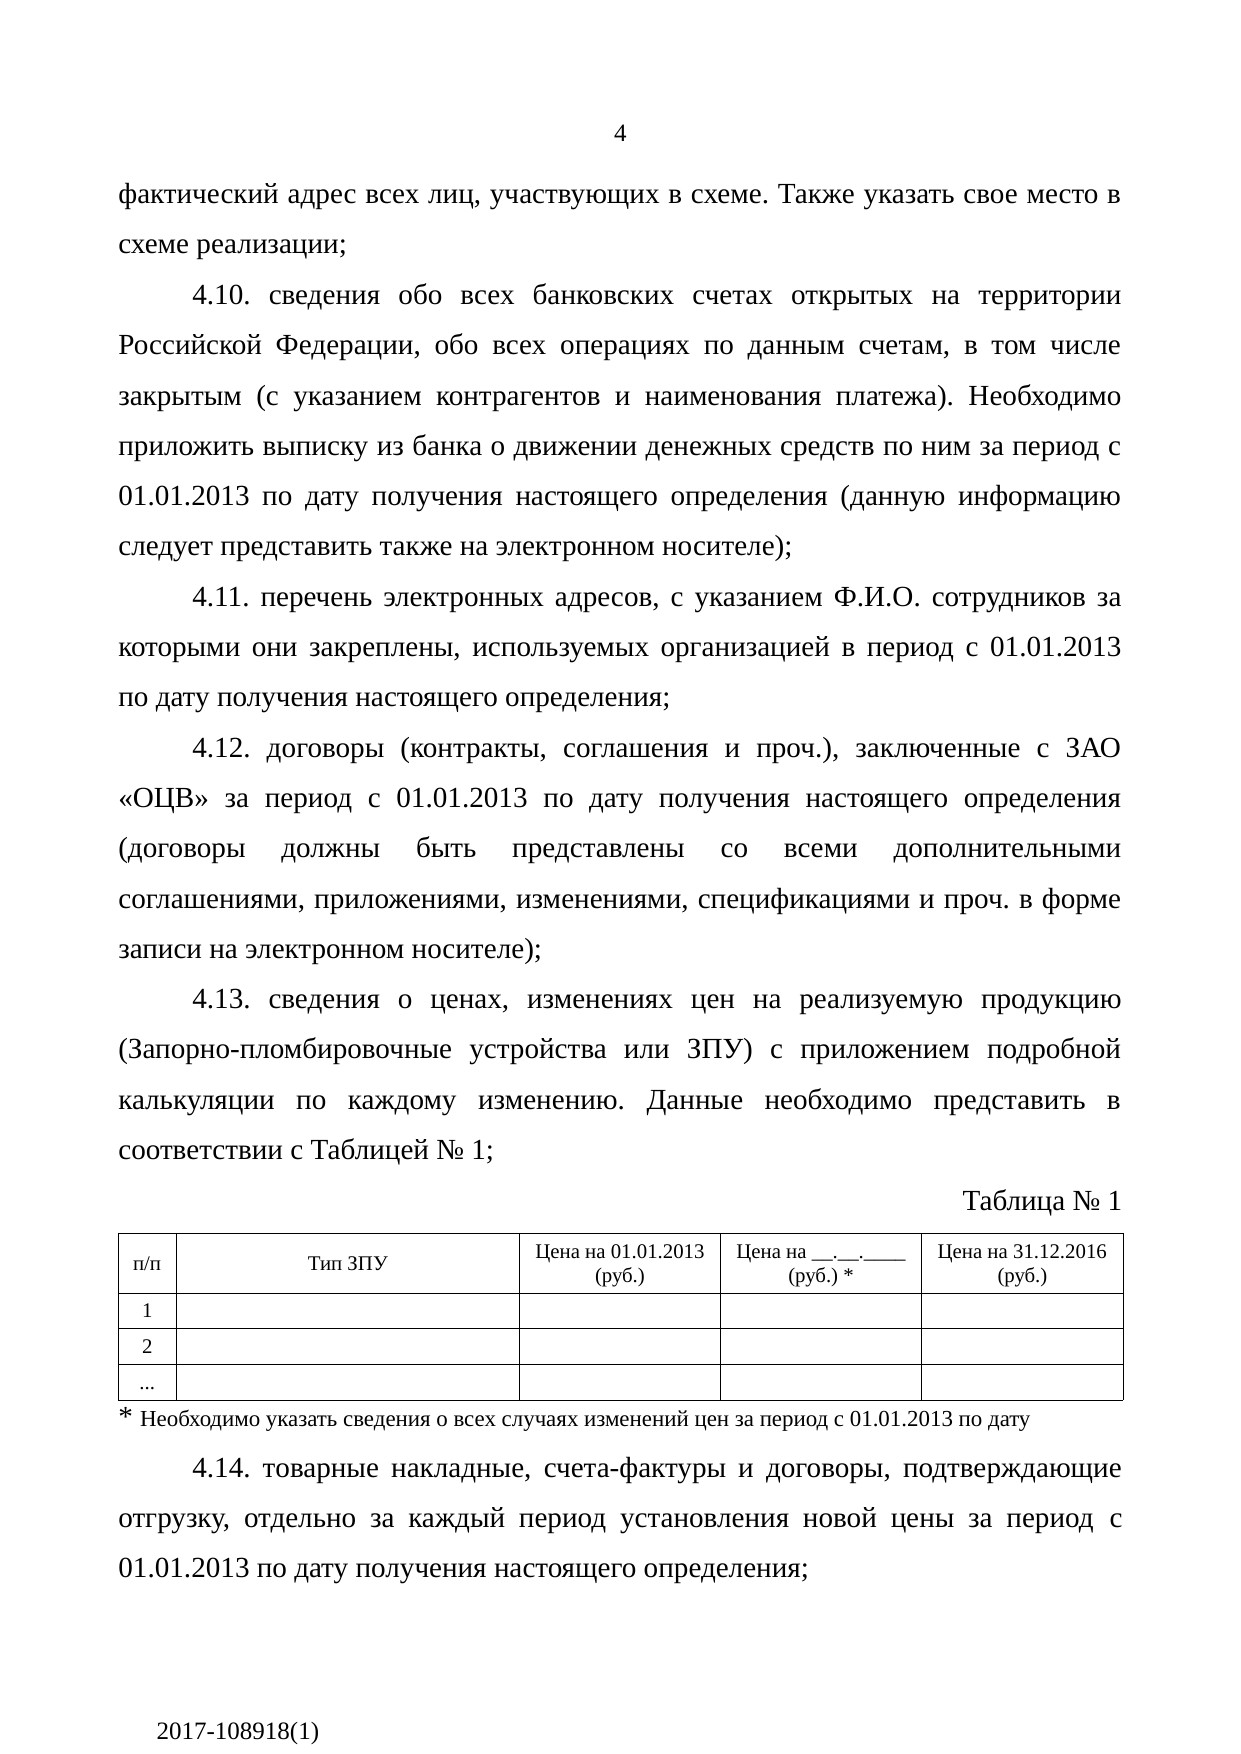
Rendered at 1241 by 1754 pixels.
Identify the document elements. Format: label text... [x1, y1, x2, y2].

text фактический адрес всех лиц, участвующих в схеме. Также указать свое место в схеме реализации; [118, 176, 1122, 260]
table_cell [177, 1329, 519, 1364]
table_cell [922, 1329, 1123, 1364]
table_header п/п [119, 1234, 176, 1293]
table_cell [177, 1365, 519, 1399]
table_header Цена на __.__.____ (руб.) * [721, 1234, 921, 1293]
table_cell [721, 1294, 921, 1328]
table_cell [721, 1329, 921, 1364]
text 4.10. сведения обо всех банковских счетах открытых на территории Российской Федерации, обо всех операциях по данным счетам, в том числе закрытым (с указанием контрагентов и наименования платежа). Необходимо приложить выписку из банка о движении денежных средств по ним за период с 01.01.2013 по дату получения настоящего определения (данную информацию следует представить также на электронном носителе); [118, 277, 1122, 562]
text * Необходимо указать сведения о всех случаях изменений цен за период с 01.01.2013 по дату [118, 1401, 1122, 1433]
table_cell 2 [119, 1329, 176, 1364]
table_cell [177, 1294, 519, 1328]
table_cell ... [119, 1365, 176, 1399]
table_cell 1 [119, 1294, 176, 1328]
text 4.13. сведения о ценах, изменениях цен на реализуемую продукцию (Запорно-пломбировочные устройства или ЗПУ) с приложением подробной калькуляции по каждому изменению. Данные необходимо представить в соответствии с Таблицей № 1; [118, 981, 1122, 1166]
text 4.12. договоры (контракты, соглашения и проч.), заключенные с ЗАО «ОЦВ» за период с 01.01.2013 по дату получения настоящего определения (договоры должны быть представлены со всеми дополнительными соглашениями, приложениями, изменениями, спецификациями и проч. в форме записи на электронном носителе); [118, 730, 1122, 964]
text Таблица № 1 [118, 1183, 1122, 1216]
table_cell [520, 1329, 720, 1364]
text 4.11. перечень электронных адресов, с указанием Ф.И.О. сотрудников за которыми они закреплены, используемых организацией в период с 01.01.2013 по дату получения настоящего определения; [118, 579, 1122, 713]
table_header Цена на 31.12.2016 (руб.) [922, 1234, 1123, 1293]
table_cell [520, 1365, 720, 1399]
table_header Цена на 01.01.2013 (руб.) [520, 1234, 720, 1293]
text 4.14. товарные накладные, счета-фактуры и договоры, подтверждающие отгрузку, отдельно за каждый период установления новой цены за период с 01.01.2013 по дату получения настоящего определения; [118, 1450, 1122, 1584]
table_cell [721, 1365, 921, 1399]
table_header Тип ЗПУ [177, 1234, 519, 1293]
table_cell [520, 1294, 720, 1328]
table_cell [922, 1365, 1123, 1399]
table_cell [922, 1294, 1123, 1328]
